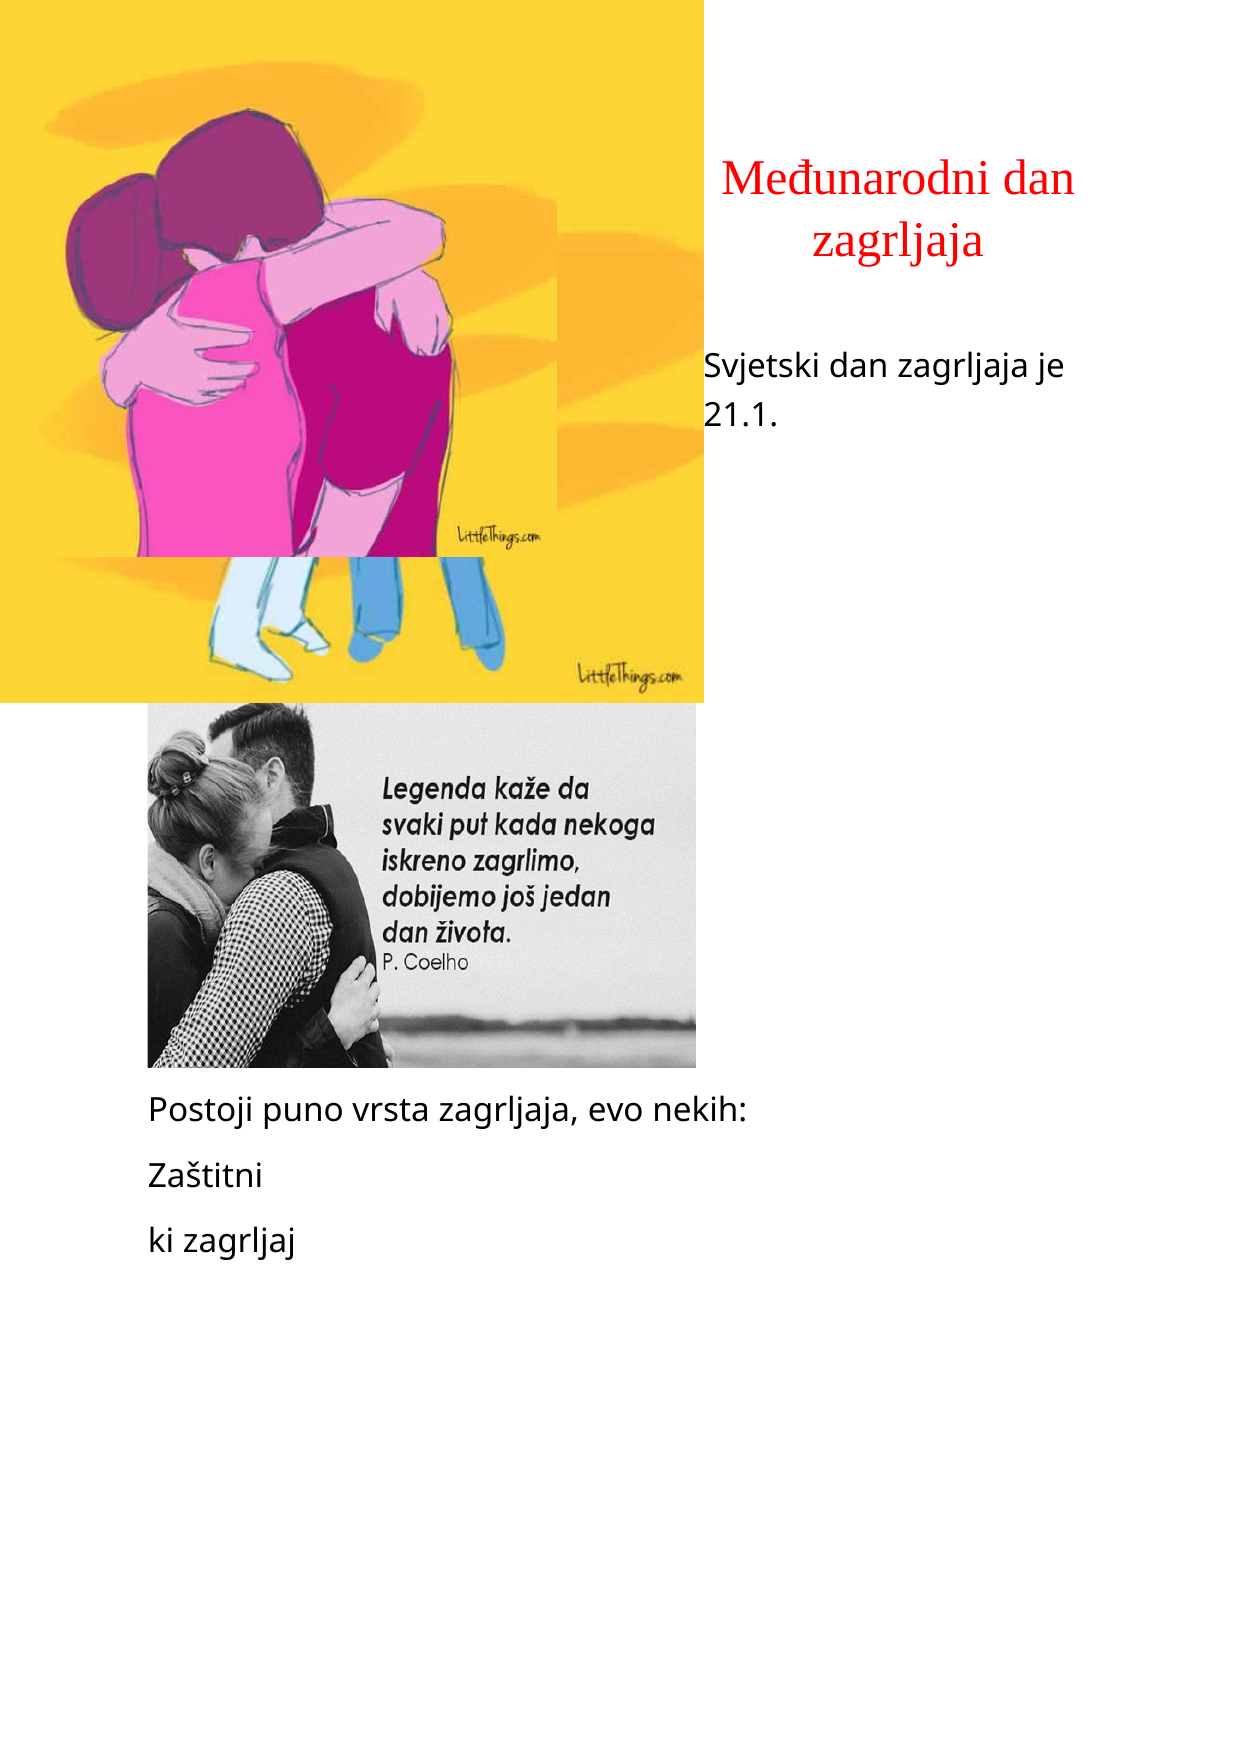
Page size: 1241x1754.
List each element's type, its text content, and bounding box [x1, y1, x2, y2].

picture [0, 0, 704, 1068]
text Postoji puno vrsta zagrljaja, evo nekih: [148, 1086, 1093, 1131]
text Zaštitni [148, 1152, 1093, 1197]
text Međunarodni dan zagrljaja [704, 148, 1093, 267]
text ki zagrljaj [148, 1217, 1093, 1263]
text Svjetski dan zagrljaja je 21.1. [696, 342, 1093, 1067]
